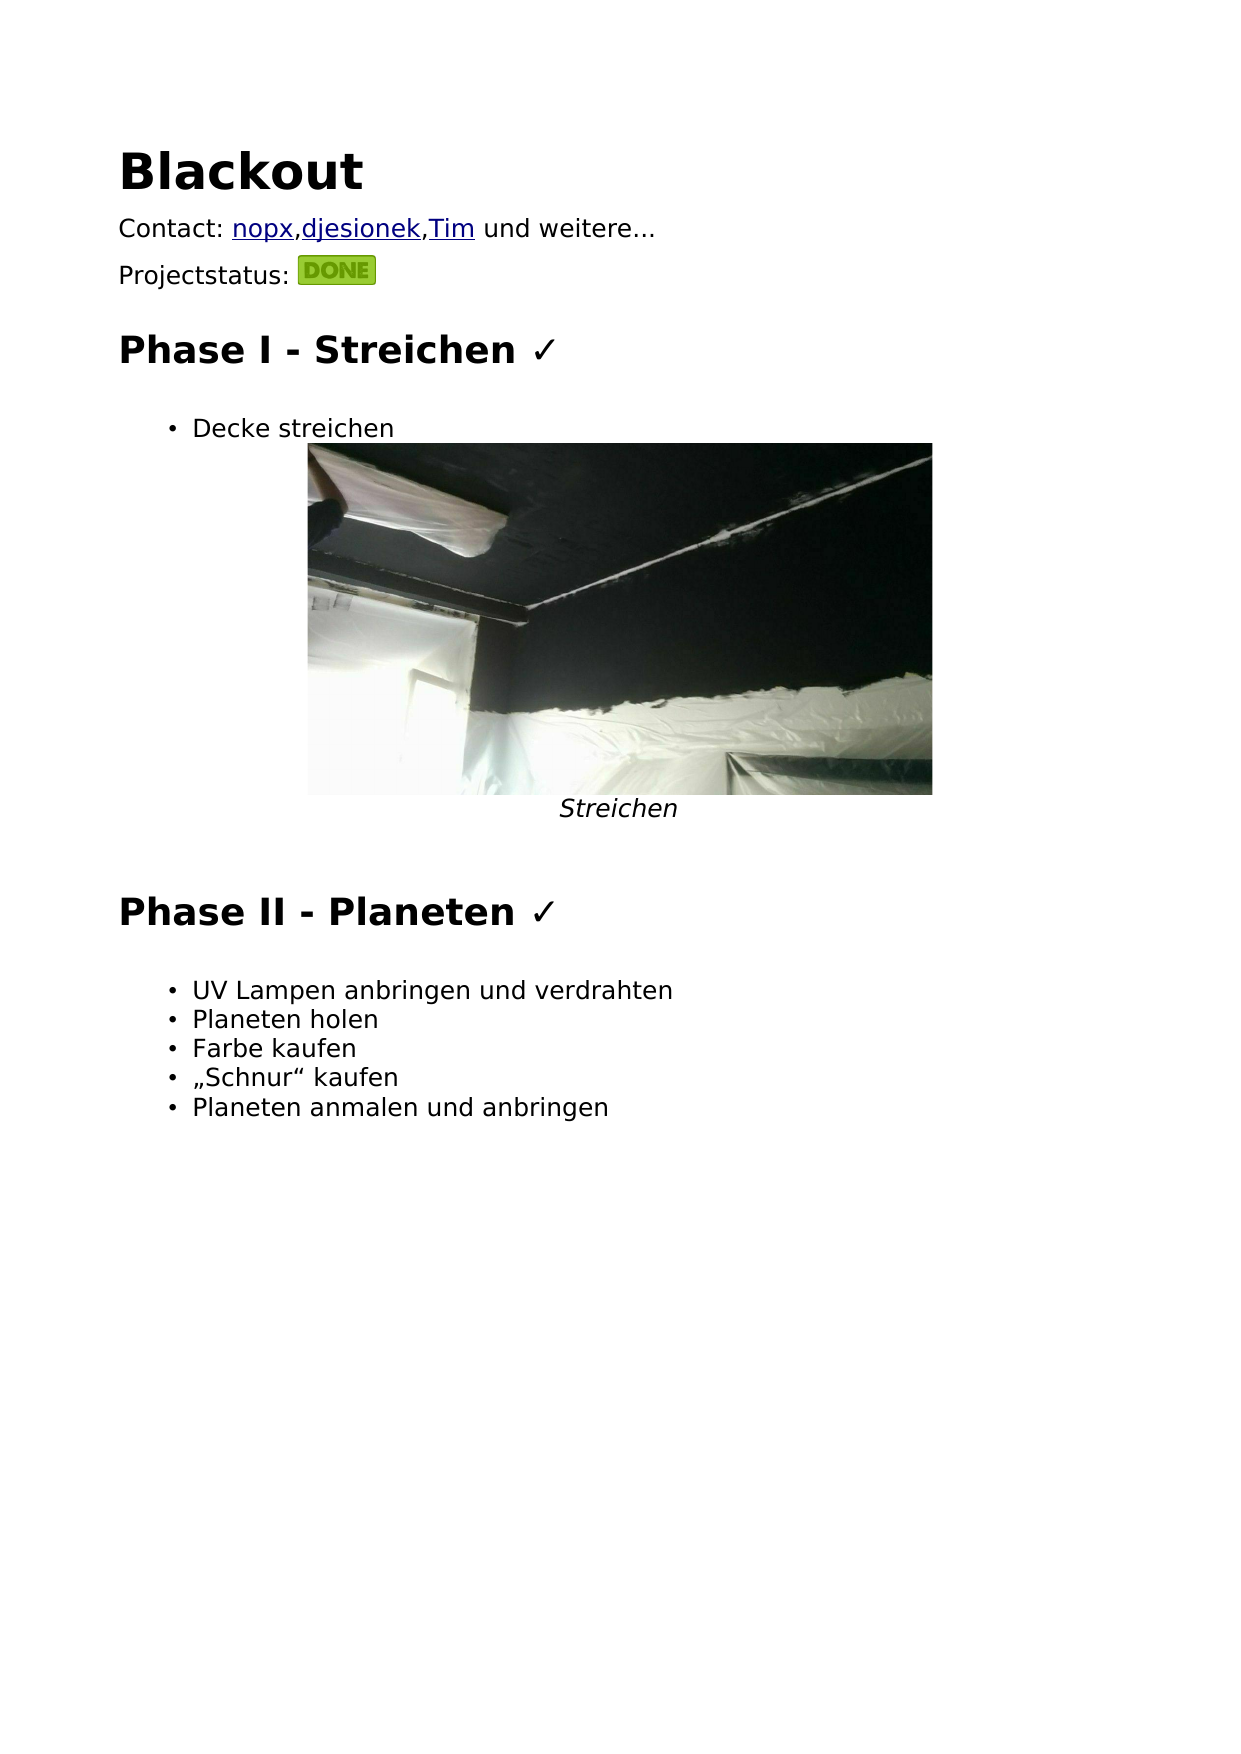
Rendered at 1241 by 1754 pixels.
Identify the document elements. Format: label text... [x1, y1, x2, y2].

list Planeten holen [177, 1005, 1122, 1034]
subtitle Phase I - Streichen ✓ [118, 328, 1122, 372]
text Streichen [308, 795, 933, 824]
subtitle Blackout [118, 143, 1122, 201]
list „Schnur“ kaufen [177, 1063, 1122, 1093]
picture [307, 443, 933, 795]
text Projectstatus: [118, 256, 1122, 291]
picture [297, 255, 376, 285]
text Contact: nopx,djesionek,Tim und weitere... [118, 214, 1122, 243]
subtitle Phase II - Planeten ✓ [118, 890, 1122, 934]
list UV Lampen anbringen und verdrahten [177, 976, 1122, 1005]
list Planeten anmalen und anbringen [177, 1093, 1122, 1122]
list Farbe kaufen [177, 1034, 1122, 1063]
list Decke streichen [177, 414, 1122, 443]
